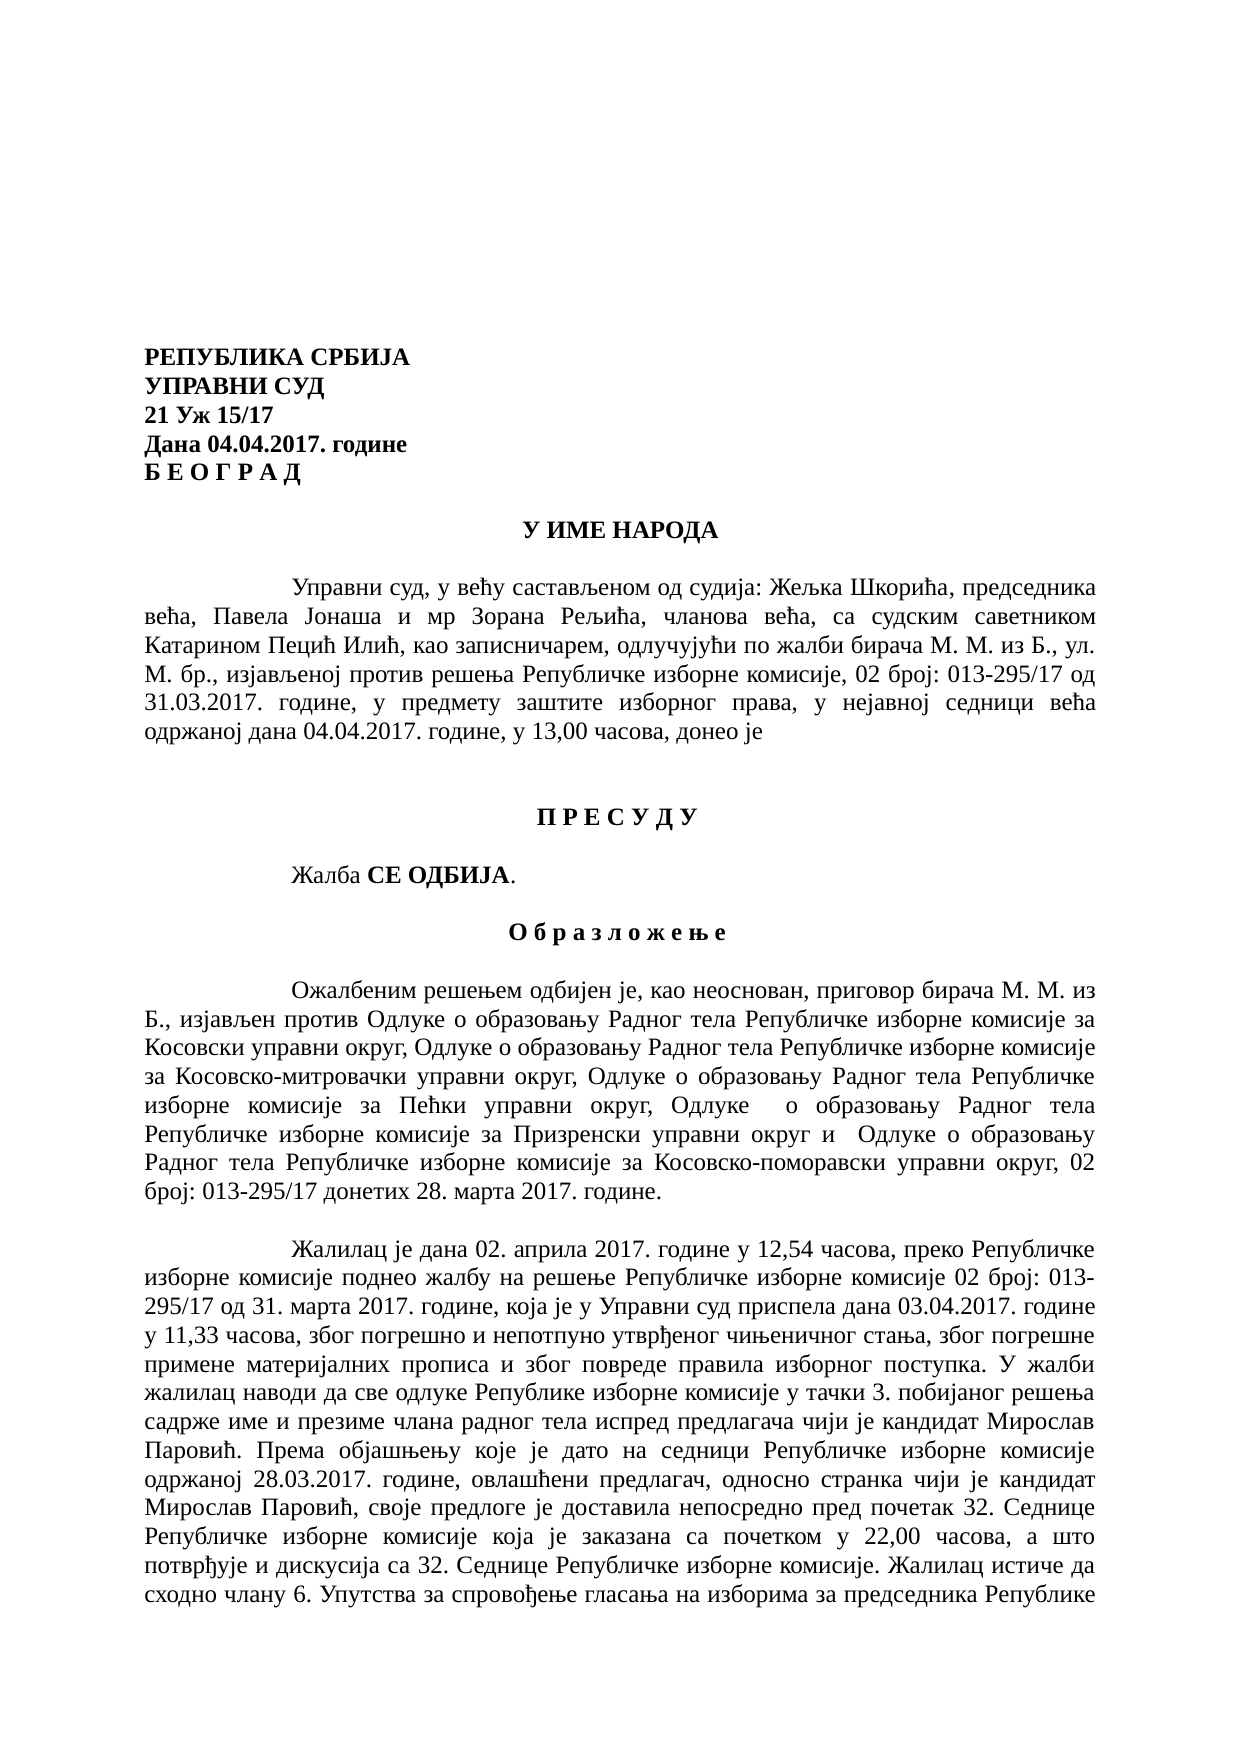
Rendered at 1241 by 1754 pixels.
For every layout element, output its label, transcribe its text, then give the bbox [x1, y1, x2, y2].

text 21 Уж 15/17 [144, 400, 1096, 429]
text УПРАВНИ СУД [144, 371, 1096, 400]
text П Р Е С У Д У [144, 802, 1096, 831]
text Управни суд, у већу састављеном од судија: Жељка Шкорића, председника већа, Павела Јонаша и мр Зорана Рељића, чланова већа, са судским саветником Катарином Пецић Илић, као записничарем, одлучујући по жалби бирача М. М. из Б., ул. М. бр., изјављеној против решења Републичке изборне комисије, 02 број: 013-295/17 од 31.03.2017. године, у предмету заштите изборног права, у нејавној седници већа одржаној дана 04.04.2017. године, у 13,00 часова, донео је [144, 572, 1096, 745]
text РЕПУБЛИКА СРБИЈА [144, 136, 1096, 371]
text Ожалбеним решењем одбијен је, као неоснован, приговор бирача М. М. из Б., изјављен против Oдлуке о образовању Радног тела Републичке изборне комисије за Косовски управни округ, Одлуке о образовању Радног тела Републичке изборне комисије за Косовско-митровачки управни округ, Одлуке о образовању Радног тела Републичке изборне комисије за Пећки управни округ, Oдлуке о образовању Радног тела Републичке изборне комисије за Призренски управни округ и Oдлуке о образовању Радног тела Републичке изборне комисије за Косовско-поморавски управни округ, 02 број: 013-295/17 донетих 28. марта 2017. године. [144, 975, 1096, 1205]
text У ИМЕ НАРОДА [144, 515, 1096, 544]
text О б р а з л о ж е њ е [144, 917, 1096, 946]
text Дана 04.04.2017. године [144, 429, 1096, 457]
text Жалилац је дана 02. априла 2017. године у 12,54 часова, преко Републичке изборне комисије поднео жалбу на решење Републичке изборне комисије 02 број: 013-295/17 од 31. марта 2017. године, која је у Управни суд приспела дана 03.04.2017. године у 11,33 часова, због погрешно и непотпуно утврђеног чињеничног стања, због погрешне примене материјалних прописа и због повреде правила изборног поступка. У жалби жалилац наводи да све одлуке Републике изборне комисије у тачки 3. побијаног решења садрже име и презиме члана радног тела испред предлагача чији је кандидат Мирослав Паровић. Према објашњењу које је дато на седници Републичке изборне комисије одржаној 28.03.2017. године, овлашћени предлагач, односно странка чији је кандидат Мирослав Паровић, своје предлоге је доставила непосредно пред почетак 32. Седнице Републичке изборне комисије која је заказана са почетком у 22,00 часова, а што потврђује и дискусија са 32. Седнице Републичке изборне комисије. Жалилац истиче да сходно члану 6. Упутства за спровођење гласања на изборима за председника Републике [144, 1234, 1096, 1607]
text Б Е О Г Р А Д [144, 457, 1096, 486]
text Жалба СЕ ОДБИЈА. [144, 860, 1096, 889]
